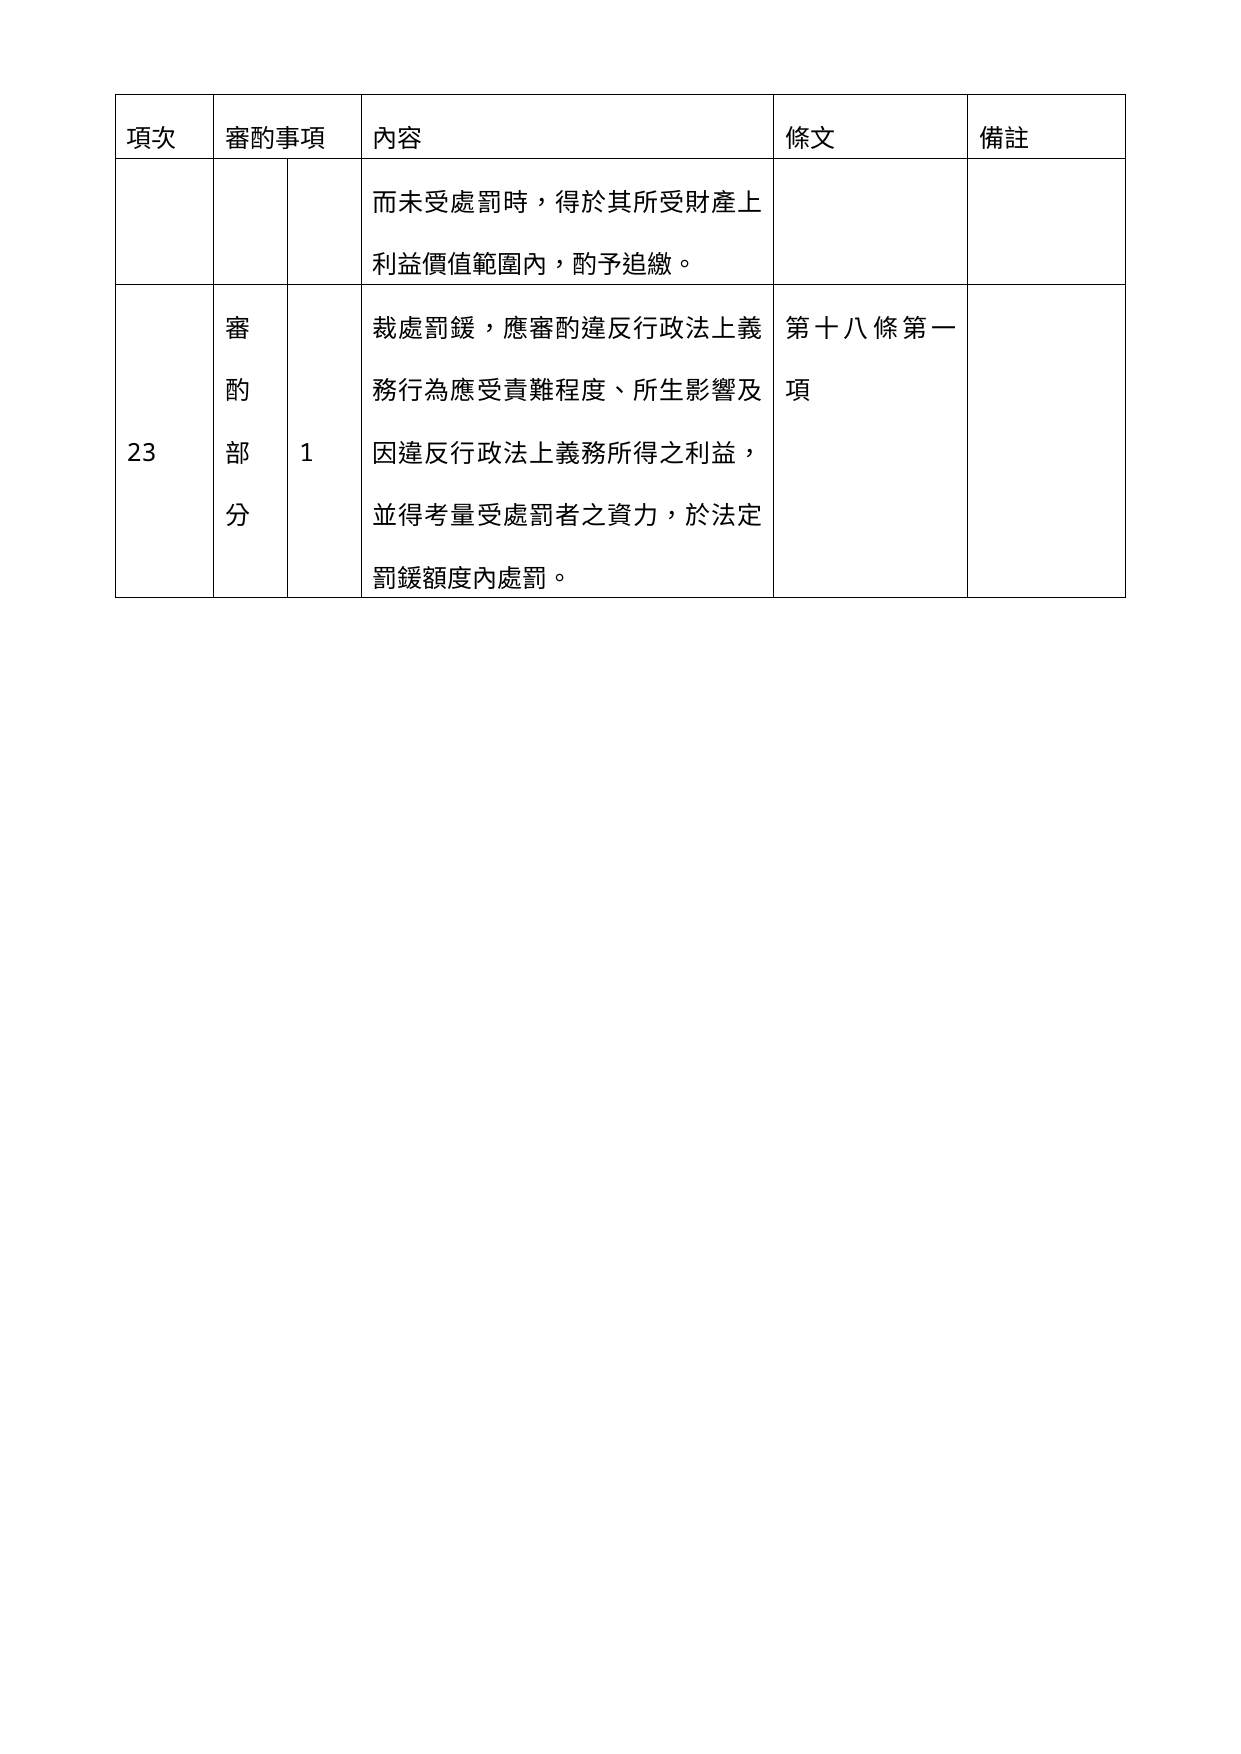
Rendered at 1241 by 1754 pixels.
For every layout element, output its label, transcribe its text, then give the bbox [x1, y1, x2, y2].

table_cell [968, 285, 1125, 597]
table_header 項次 [116, 95, 213, 158]
table_header 條文 [774, 95, 967, 158]
table_cell 裁處罰鍰，應審酌違反行政法上義務行為應受責難程度、所生影響及因違反行政法上義務所得之利益，並得考量受處罰者之資力，於法定罰鍰額度內處罰。 [362, 285, 773, 597]
table_cell [214, 159, 287, 284]
table_header 審酌事項 [214, 95, 361, 158]
table_cell 23 [116, 285, 213, 597]
table_cell [288, 159, 361, 284]
table_cell 第十八條第一項 [774, 285, 967, 597]
table_cell 而未受處罰時，得於其所受財產上利益價值範圍內，酌予追繳。 [362, 159, 773, 284]
table_header 備註 [968, 95, 1125, 158]
table_cell [774, 159, 967, 284]
table_cell [968, 159, 1125, 284]
table_cell 審 酌 部 分 [214, 285, 287, 597]
table_cell 1 [288, 285, 361, 597]
table_cell [116, 159, 213, 284]
table_header 內容 [362, 95, 773, 158]
